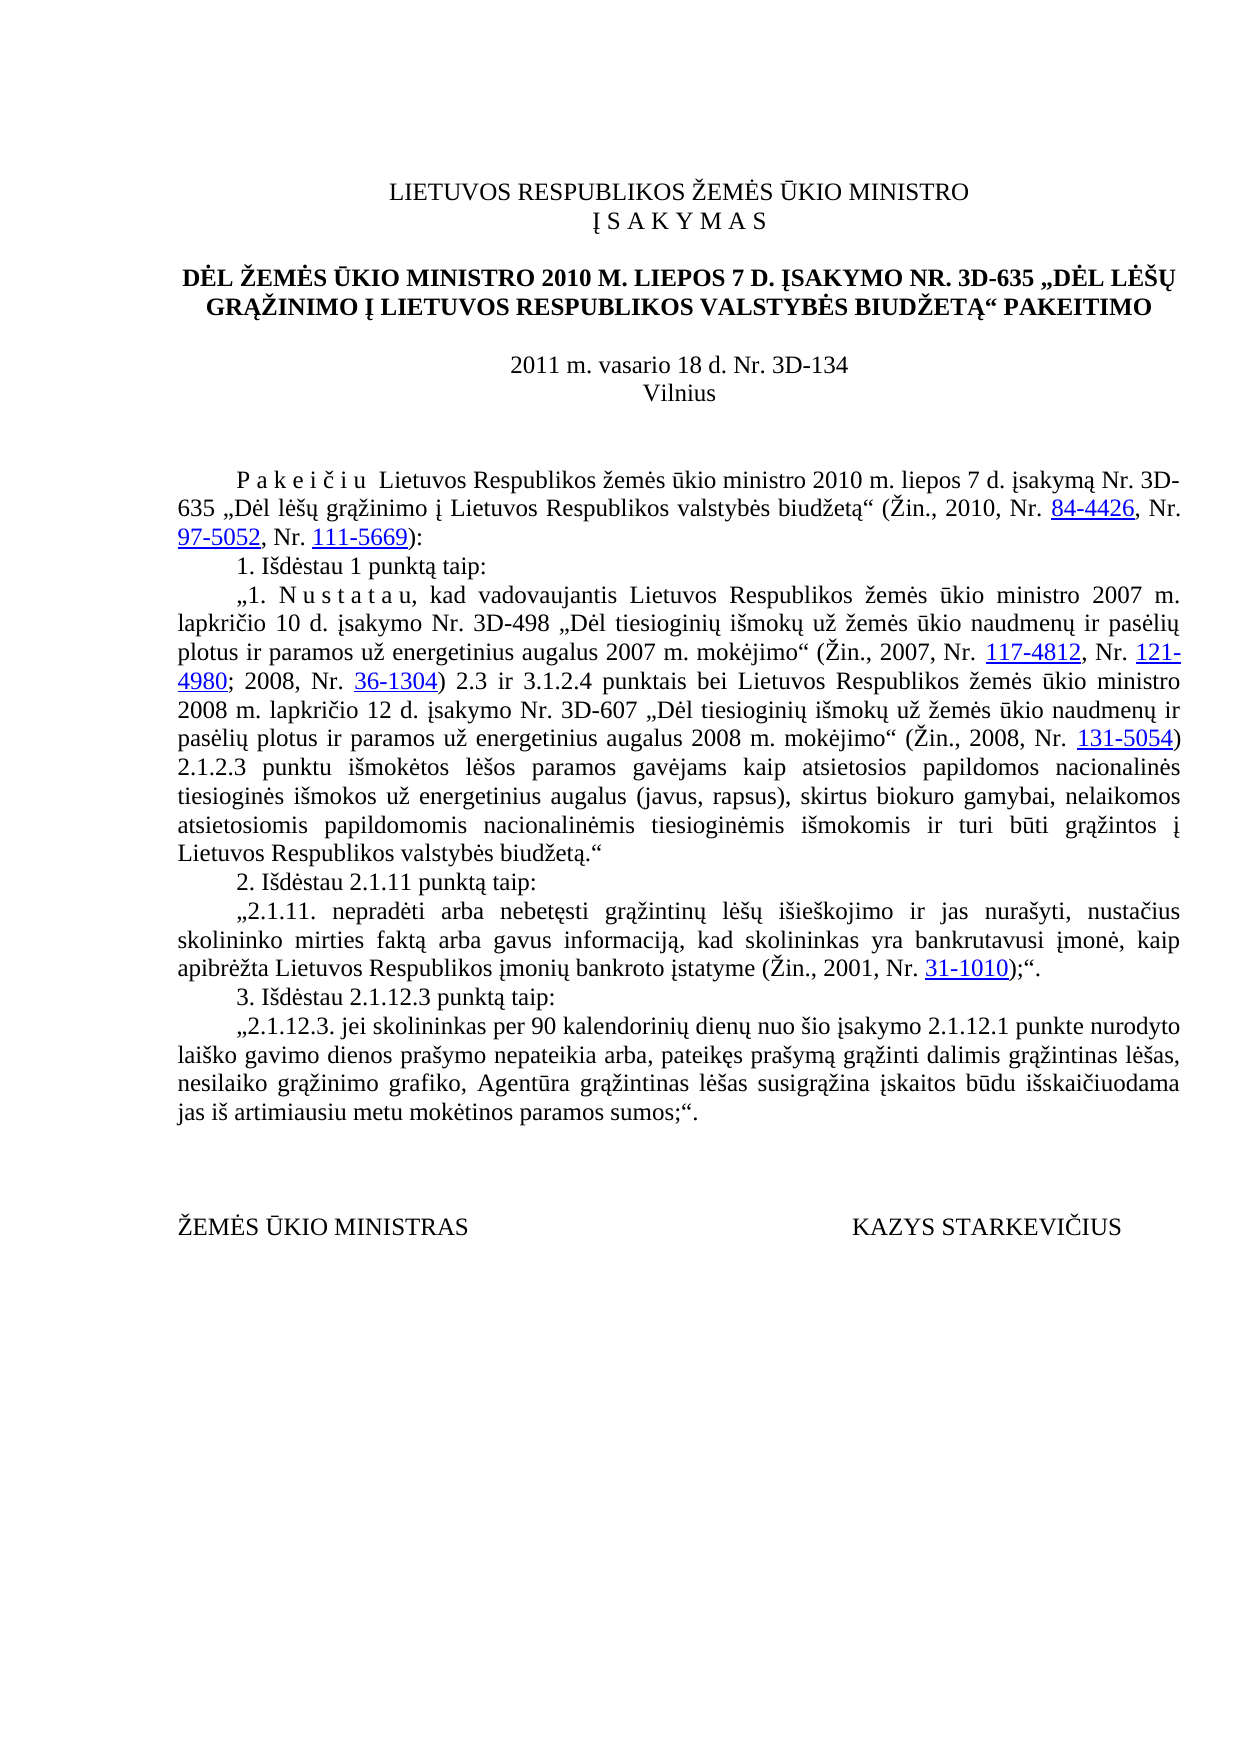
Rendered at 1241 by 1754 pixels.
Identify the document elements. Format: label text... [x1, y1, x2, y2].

text LIETUVOS RESPUBLIKOS ŽEMĖS ŪKIO MINISTRO [177, 177, 1181, 206]
text „2.1.12.3. jei skolininkas per 90 kalendorinių dienų nuo šio įsakymo 2.1.12.1 punkte nurodyto laiško gavimo dienos prašymo nepateikia arba, pateikęs prašymą grąžinti dalimis grąžintinas lėšas, nesilaiko grąžinimo grafiko, Agentūra grąžintinas lėšas susigrąžina įskaitos būdu išskaičiuodama jas iš artimiausiu metu mokėtinos paramos sumos;“. [177, 1011, 1181, 1126]
text „2.1.11. nepradėti arba nebetęsti grąžintinų lėšų išieškojimo ir jas nurašyti, nustačius skolininko mirties faktą arba gavus informaciją, kad skolininkas yra bankrutavusi įmonė, kaip apibrėžta Lietuvos Respublikos įmonių bankroto įstatyme (Žin., 2001, Nr. 31-1010);“. [177, 896, 1181, 982]
text Pakeičiu Lietuvos Respublikos žemės ūkio ministro 2010 m. liepos 7 d. įsakymą Nr. 3D-635 „Dėl lėšų grąžinimo į Lietuvos Respublikos valstybės biudžetą“ (Žin., 2010, Nr. 84-4426, Nr. 97-5052, Nr. 111-5669): [177, 465, 1181, 551]
text 2. Išdėstau 2.1.11 punktą taip: [177, 867, 1181, 896]
text ĮSAKYMAS [177, 206, 1181, 235]
text 2011 m. vasario 18 d. Nr. 3D-134 [177, 350, 1181, 378]
text „1. Nustatau, kad vadovaujantis Lietuvos Respublikos žemės ūkio ministro 2007 m. lapkričio 10 d. įsakymo Nr. 3D-498 „Dėl tiesioginių išmokų už žemės ūkio naudmenų ir pasėlių plotus ir paramos už energetinius augalus 2007 m. mokėjimo“ (Žin., 2007, Nr. 117-4812, Nr. 121-4980; 2008, Nr. 36-1304) 2.3 ir 3.1.2.4 punktais bei Lietuvos Respublikos žemės ūkio ministro 2008 m. lapkričio 12 d. įsakymo Nr. 3D-607 „Dėl tiesioginių išmokų už žemės ūkio naudmenų ir pasėlių plotus ir paramos už energetinius augalus 2008 m. mokėjimo“ (Žin., 2008, Nr. 131-5054) 2.1.2.3 punktu išmokėtos lėšos paramos gavėjams kaip atsietosios papildomos nacionalinės tiesioginės išmokos už energetinius augalus (javus, rapsus), skirtus biokuro gamybai, nelaikomos atsietosiomis papildomomis nacionalinėmis tiesioginėmis išmokomis ir turi būti grąžintos į Lietuvos Respublikos valstybės biudžetą.“ [177, 580, 1181, 867]
text 1. Išdėstau 1 punktą taip: [177, 551, 1181, 580]
text DĖL ŽEMĖS ŪKIO MINISTRO 2010 M. LIEPOS 7 D. ĮSAKYMO Nr. 3D-635 „DĖL LĖŠŲ GRĄŽINIMO Į LIETUVOS RESPUBLIKOS VALSTYBĖS BIUDŽETĄ“ PAKEITIMO [177, 263, 1181, 321]
text 3. Išdėstau 2.1.12.3 punktą taip: [177, 982, 1181, 1011]
text Žemės ūkio ministras Kazys Starkevičius [177, 1212, 1181, 1241]
text Vilnius [177, 378, 1181, 407]
